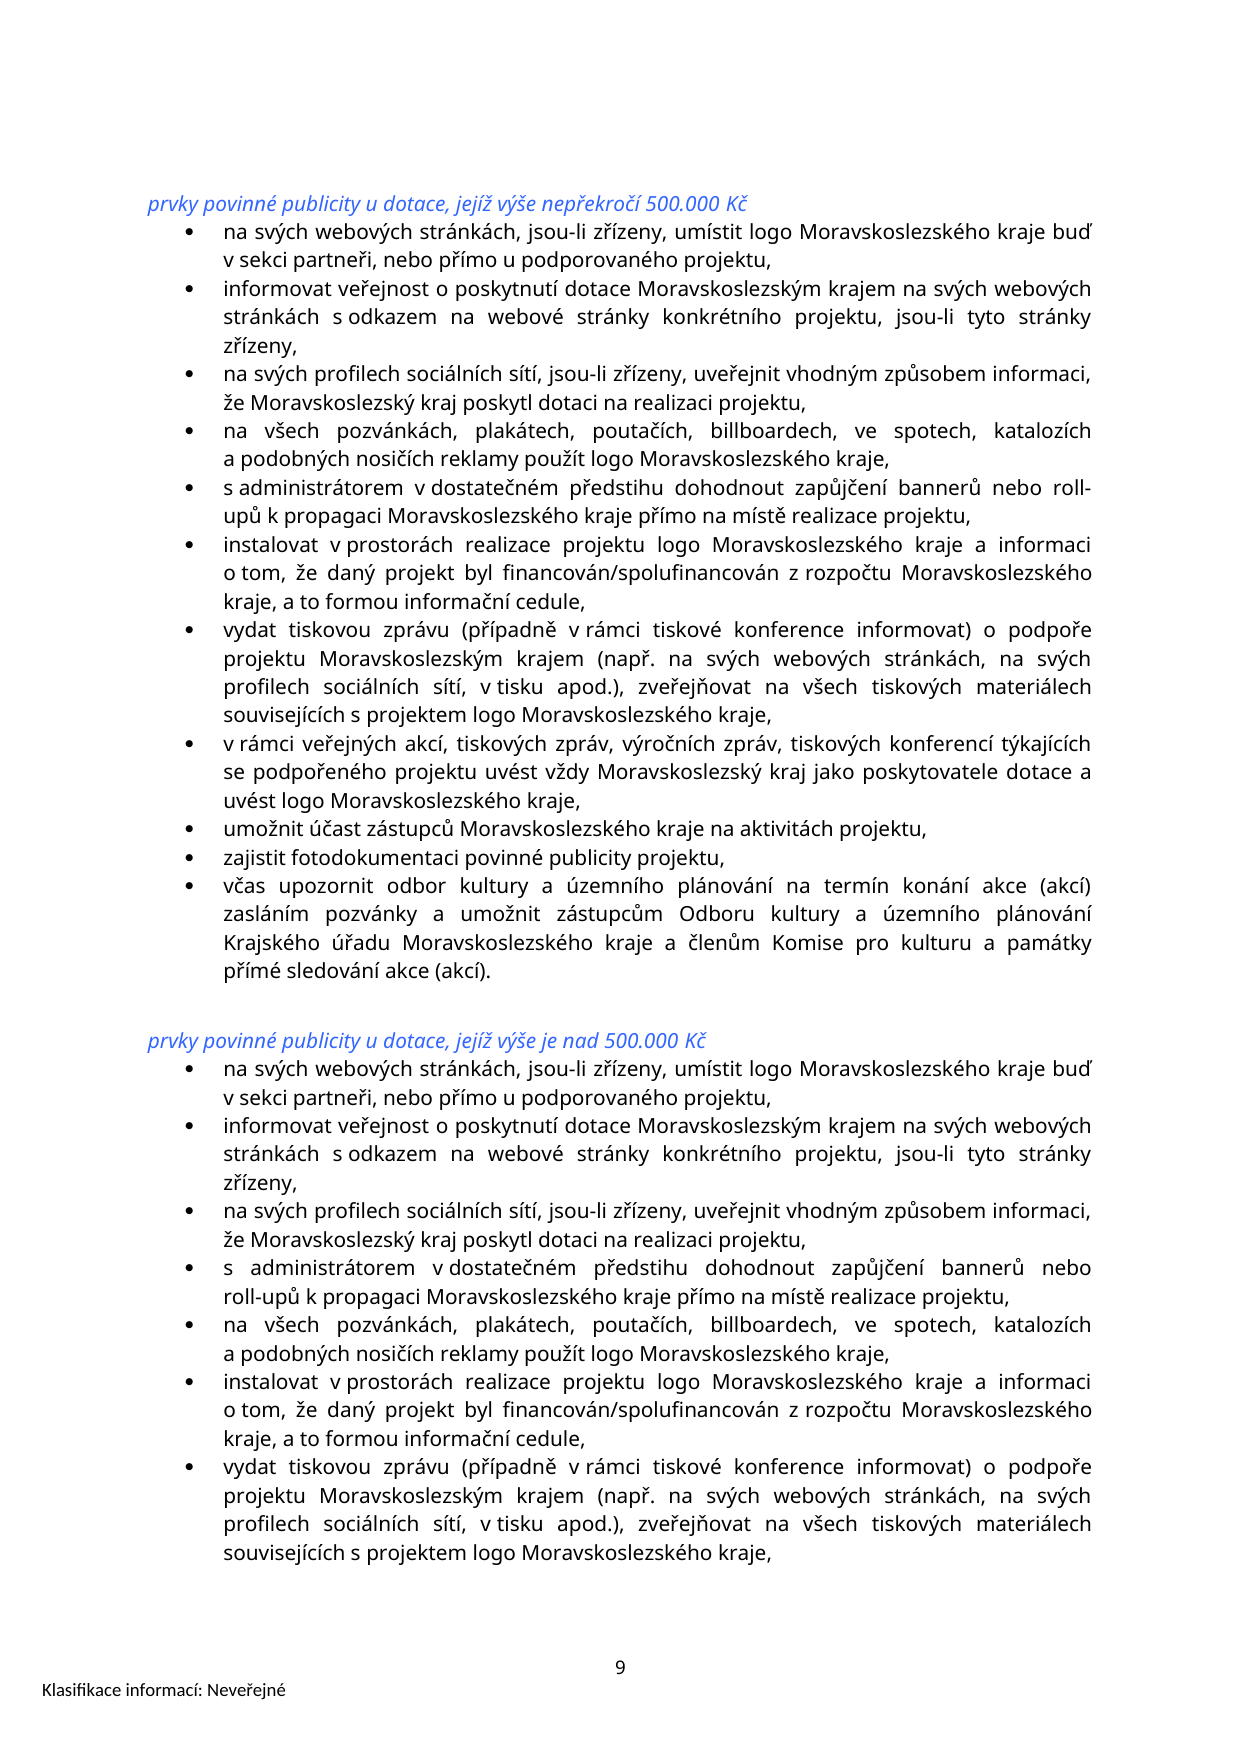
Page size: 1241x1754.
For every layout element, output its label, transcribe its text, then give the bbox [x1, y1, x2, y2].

list na svých profilech sociálních sítí, jsou-li zřízeny, uveřejnit vhodným způsobem informaci, že Moravskoslezský kraj poskytl dotaci na realizaci projektu, [186, 1196, 1092, 1253]
list informovat veřejnost o poskytnutí dotace Moravskoslezským krajem na svých webových stránkách s odkazem na webové stránky konkrétního projektu, jsou-li tyto stránky zřízeny, [186, 1111, 1092, 1196]
list na všech pozvánkách, plakátech, poutačích, billboardech, ve spotech, katalozích a podobných nosičích reklamy použít logo Moravskoslezského kraje, [186, 1310, 1092, 1367]
list s administrátorem v dostatečném předstihu dohodnout zapůjčení bannerů nebo roll‑upů k propagaci Moravskoslezského kraje přímo na místě realizace projektu, [186, 1253, 1092, 1310]
list instalovat v prostorách realizace projektu logo Moravskoslezského kraje a informaci o tom, že daný projekt byl financován/spolufinancován z rozpočtu Moravskoslezského kraje, a to formou informační cedule, [186, 1367, 1092, 1452]
list na svých webových stránkách, jsou-li zřízeny, umístit logo Moravskoslezského kraje buď v sekci partneři, nebo přímo u podporovaného projektu, [186, 1054, 1092, 1111]
text prvky povinné publicity u dotace, jejíž výše nepřekročí 500.000 Kč [148, 189, 1092, 217]
text prvky povinné publicity u dotace, jejíž výše je nad 500.000 Kč [148, 1026, 1092, 1054]
list na svých profilech sociálních sítí, jsou-li zřízeny, uveřejnit vhodným způsobem informaci, že Moravskoslezský kraj poskytl dotaci na realizaci projektu, [186, 359, 1092, 416]
list vydat tiskovou zprávu (případně v rámci tiskové konference informovat) o podpoře projektu Moravskoslezským krajem (např. na svých webových stránkách, na svých profilech sociálních sítí, v tisku apod.), zveřejňovat na všech tiskových materiálech souvisejících s projektem logo Moravskoslezského kraje, [186, 615, 1092, 729]
list zajistit fotodokumentaci povinné publicity projektu, [186, 843, 1092, 871]
list včas upozornit odbor kultury a územního plánování na termín konání akce (akcí) zasláním pozvánky a umožnit zástupcům Odboru kultury a územního plánování Krajského úřadu Moravskoslezského kraje a členům Komise pro kulturu a památky přímé sledování akce (akcí). [186, 871, 1092, 985]
list instalovat v prostorách realizace projektu logo Moravskoslezského kraje a informaci o tom, že daný projekt byl financován/spolufinancován z rozpočtu Moravskoslezského kraje, a to formou informační cedule, [186, 530, 1092, 615]
list vydat tiskovou zprávu (případně v rámci tiskové konference informovat) o podpoře projektu Moravskoslezským krajem (např. na svých webových stránkách, na svých profilech sociálních sítí, v tisku apod.), zveřejňovat na všech tiskových materiálech souvisejících s projektem logo Moravskoslezského kraje, [186, 1452, 1092, 1566]
list informovat veřejnost o poskytnutí dotace Moravskoslezským krajem na svých webových stránkách s odkazem na webové stránky konkrétního projektu, jsou-li tyto stránky zřízeny, [186, 274, 1092, 359]
list umožnit účast zástupců Moravskoslezského kraje na aktivitách projektu, [186, 814, 1092, 843]
list v rámci veřejných akcí, tiskových zpráv, výročních zpráv, tiskových konferencí týkajících se podpořeného projektu uvést vždy Moravskoslezský kraj jako poskytovatele dotace a uvést logo Moravskoslezského kraje, [186, 729, 1092, 814]
list na všech pozvánkách, plakátech, poutačích, billboardech, ve spotech, katalozích a podobných nosičích reklamy použít logo Moravskoslezského kraje, [186, 416, 1092, 473]
list na svých webových stránkách, jsou-li zřízeny, umístit logo Moravskoslezského kraje buď v sekci partneři, nebo přímo u podporovaného projektu, [186, 217, 1092, 274]
list s administrátorem v dostatečném předstihu dohodnout zapůjčení bannerů nebo roll-upů k propagaci Moravskoslezského kraje přímo na místě realizace projektu, [186, 473, 1092, 530]
